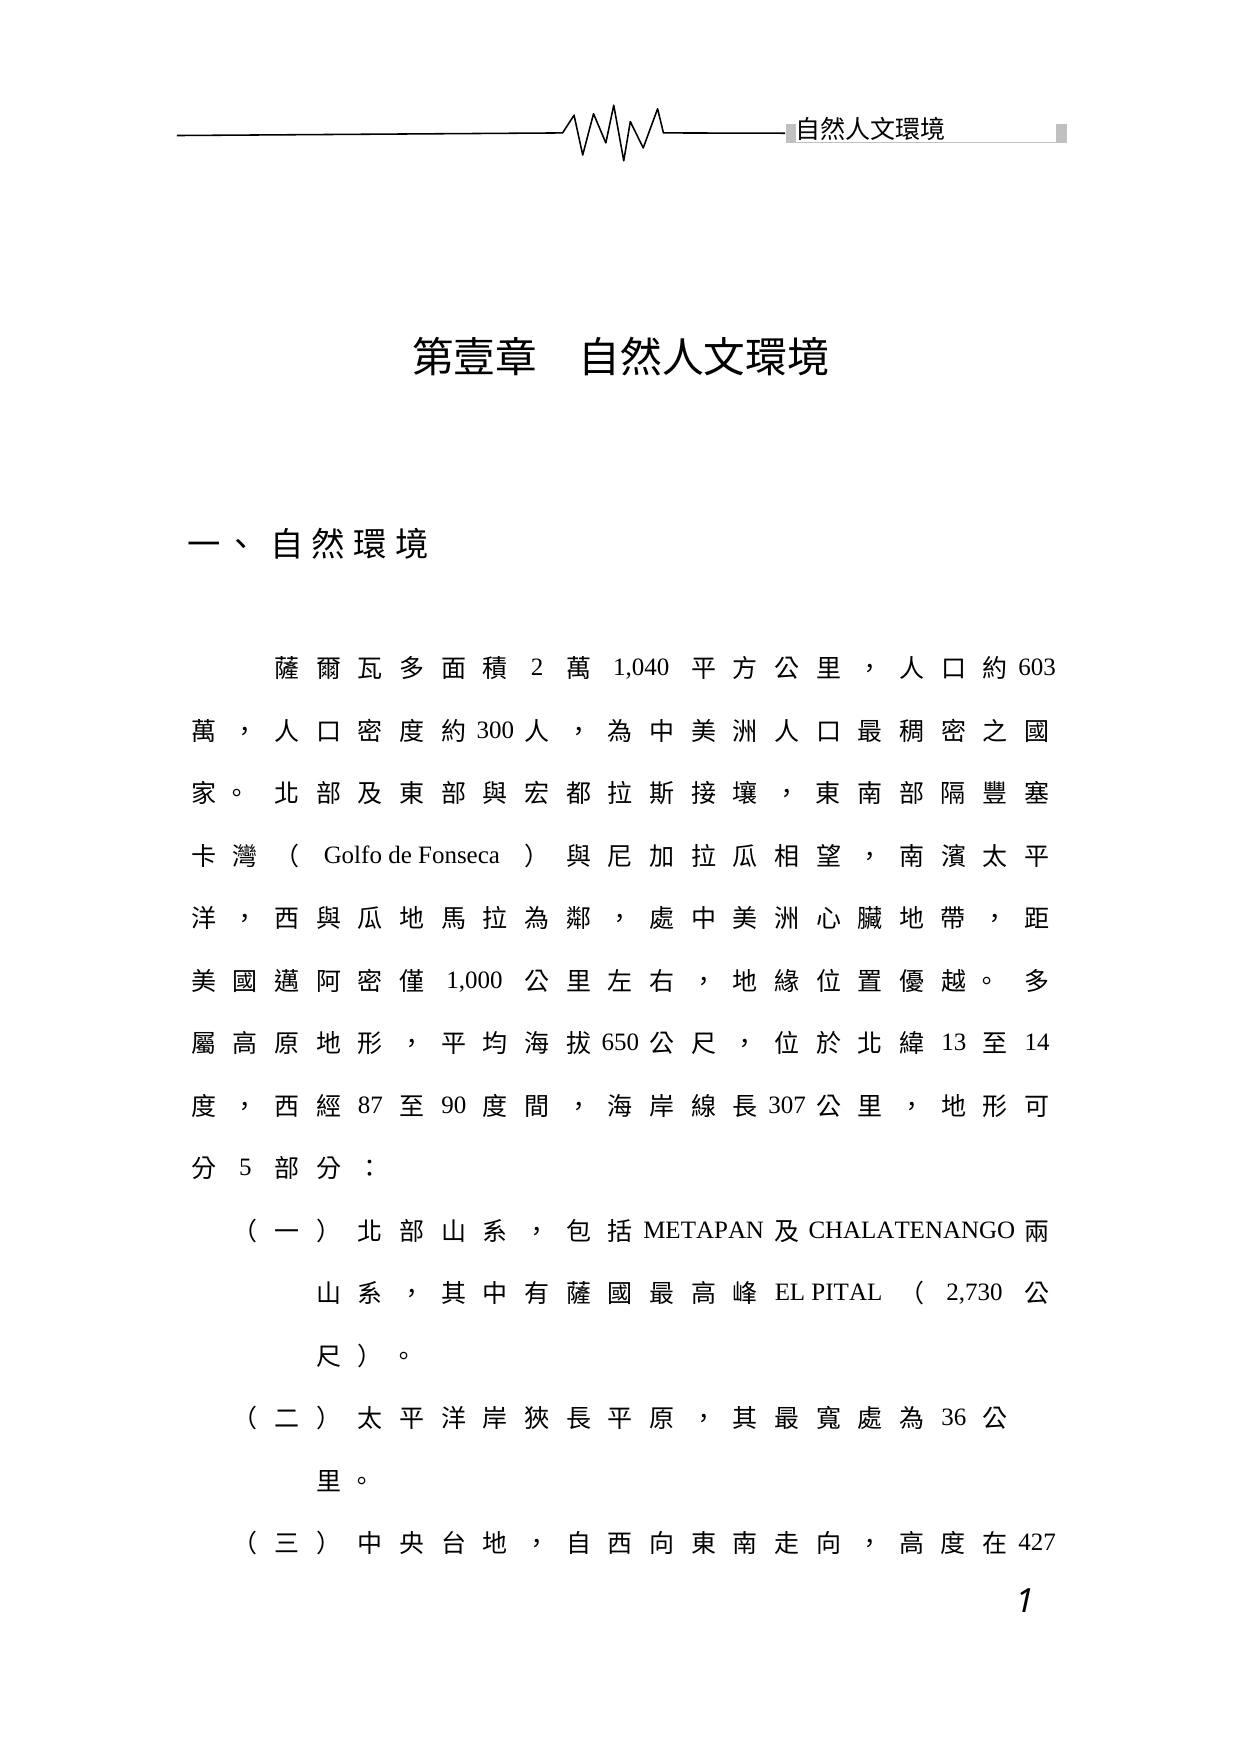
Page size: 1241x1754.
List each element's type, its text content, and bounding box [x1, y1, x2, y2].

text 第壹章 自然人文環境 [183, 313, 1058, 375]
text （一）北部山系，包括METAPAN及CHALATENANGO兩山系，其中有薩國最高峰EL PITAL（2,730公尺）。 [207, 1188, 1058, 1375]
text 薩爾瓦多面積2萬1,040平方公里，人口約603萬，人口密度約300人，為中美洲人口最稠密之國家。北部及東部與宏都拉斯接壤，東南部隔豐塞卡灣（Golfo de Fonseca）與尼加拉瓜相望，南濱太平洋，西與瓜地馬拉為鄰，處中美洲心臟地帶，距美國邁阿密僅1,000公里左右，地緣位置優越。多屬高原地形，平均海拔650公尺，位於北緯13至14度，西經87至90度間，海岸線長307公里，地形可分5部分： [183, 625, 1058, 1188]
text 一、自然環境 [183, 500, 1058, 563]
text （三）中央台地，自西向東南走向，高度在427 [207, 1500, 1058, 1563]
text （二）太平洋岸狹長平原，其最寬處為36公里。 [207, 1375, 1058, 1500]
